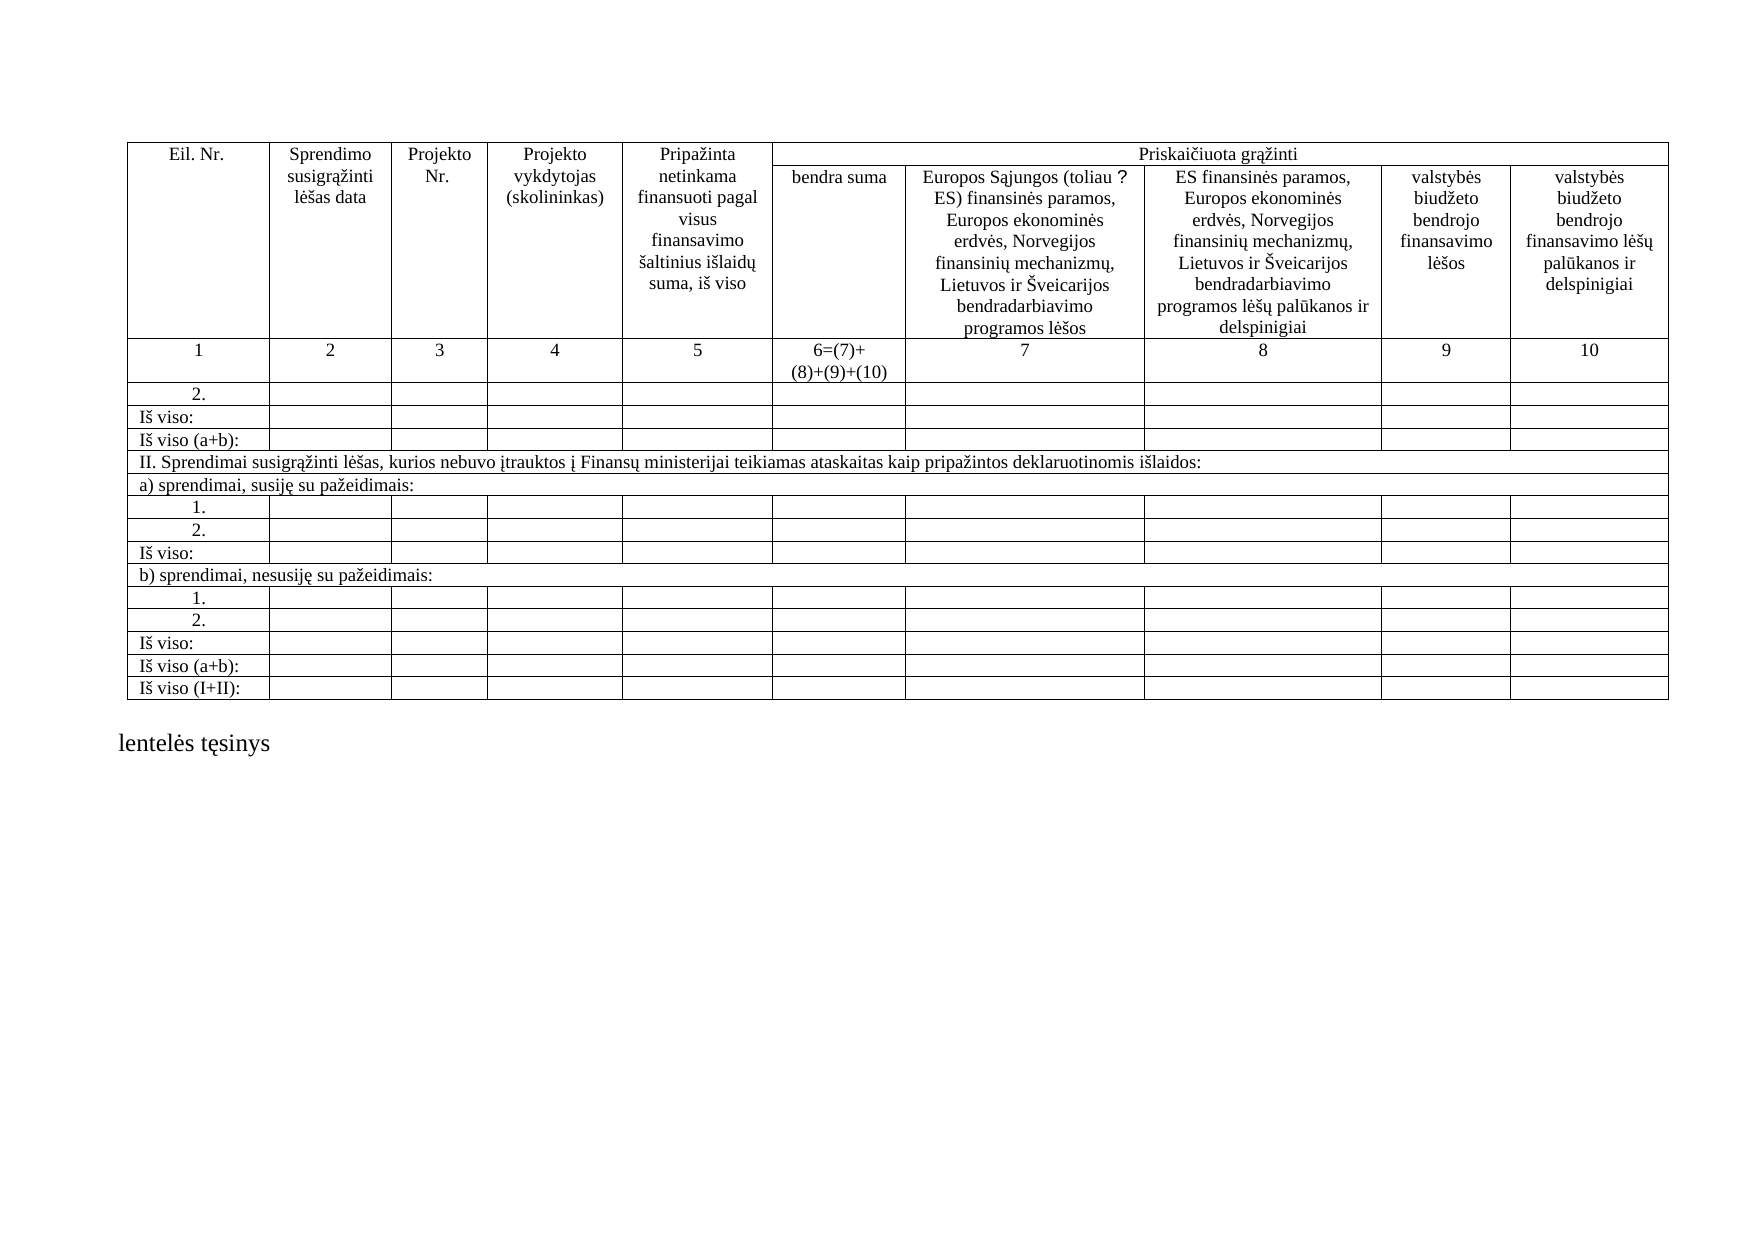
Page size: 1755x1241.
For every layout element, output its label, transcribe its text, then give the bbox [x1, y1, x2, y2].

table_cell [906, 429, 1144, 450]
table_cell [488, 655, 622, 676]
table_cell 5 [623, 339, 772, 382]
table_cell [1145, 677, 1381, 699]
table_cell 1. [128, 587, 269, 608]
table_header Projekto vykdytojas (skolininkas) [488, 143, 622, 338]
table_cell [906, 519, 1144, 541]
table_cell [1382, 632, 1510, 653]
table_cell [488, 383, 622, 405]
table_cell [906, 542, 1144, 563]
table_cell [488, 587, 622, 608]
table_cell [488, 609, 622, 631]
table_cell [1145, 383, 1381, 405]
table_cell [392, 519, 487, 541]
table_cell [773, 542, 905, 563]
table_cell [1511, 429, 1668, 450]
table_cell [392, 383, 487, 405]
table_cell [270, 542, 391, 563]
table_header Eil. Nr. [128, 143, 269, 338]
table_cell [906, 632, 1144, 653]
table_cell Iš viso: [128, 542, 269, 563]
table_cell [270, 587, 391, 608]
table_cell [488, 542, 622, 563]
table_cell [392, 677, 487, 699]
table_cell [270, 429, 391, 450]
table_cell [392, 496, 487, 518]
table_cell Iš viso (a+b): [128, 429, 269, 450]
table_cell [1511, 677, 1668, 699]
table_cell [623, 609, 772, 631]
table_cell [488, 677, 622, 699]
table_cell [906, 655, 1144, 676]
table_cell [1382, 587, 1510, 608]
table_cell [1145, 496, 1381, 518]
table_cell valstybės biudžeto bendrojo finansavimo lėšų palūkanos ir delspinigiai [1511, 166, 1668, 338]
table_cell 2. [128, 519, 269, 541]
table_cell [488, 496, 622, 518]
table_cell [623, 496, 772, 518]
table_cell [1382, 383, 1510, 405]
table_cell II. Sprendimai susigrąžinti lėšas, kurios nebuvo įtrauktos į Finansų ministerijai teikiamas ataskaitas kaip pripažintos deklaruotinomis išlaidos: [128, 451, 1668, 473]
table_cell Iš viso (a+b): [128, 655, 269, 676]
table_cell [392, 542, 487, 563]
table_cell Europos Sąjungos (toliau ? ES) finansinės paramos, Europos ekonominės erdvės, Norvegijos finansinių mechanizmų, Lietuvos ir Šveicarijos bendradarbiavimo programos lėšos [906, 166, 1144, 338]
table_cell ES finansinės paramos, Europos ekonominės erdvės, Norvegijos finansinių mechanizmų, Lietuvos ir Šveicarijos bendradarbiavimo programos lėšų palūkanos ir delspinigiai [1145, 166, 1381, 338]
table_cell 3 [392, 339, 487, 382]
table_cell [773, 677, 905, 699]
table_cell [623, 655, 772, 676]
table_cell b) sprendimai, nesusiję su pažeidimais: [128, 564, 1668, 586]
table_cell [1145, 406, 1381, 427]
table_cell [1382, 609, 1510, 631]
table_cell [623, 587, 772, 608]
table_cell [1145, 632, 1381, 653]
table_cell [773, 587, 905, 608]
table_cell [1511, 655, 1668, 676]
table_header Sprendimo susigrąžinti lėšas data [270, 143, 391, 338]
table_cell [1382, 542, 1510, 563]
table_cell Iš viso (I+II): [128, 677, 269, 699]
table_cell [392, 429, 487, 450]
table_cell 1 [128, 339, 269, 382]
table_cell [488, 519, 622, 541]
table_cell 1. [128, 496, 269, 518]
table_cell [1145, 542, 1381, 563]
table_cell [270, 383, 391, 405]
table_cell [623, 383, 772, 405]
table_cell [392, 655, 487, 676]
text lentelės tęsinys [118, 728, 1636, 757]
table_cell 2. [128, 609, 269, 631]
table_cell [906, 496, 1144, 518]
table_cell a) sprendimai, susiję su pažeidimais: [128, 474, 1668, 495]
table_cell [623, 542, 772, 563]
table_cell [392, 406, 487, 427]
table_cell 10 [1511, 339, 1668, 382]
table_cell [773, 609, 905, 631]
table_header Projekto Nr. [392, 143, 487, 338]
table_cell [906, 609, 1144, 631]
table_cell [1382, 677, 1510, 699]
table_cell [1511, 609, 1668, 631]
table_cell [906, 677, 1144, 699]
table_cell 8 [1145, 339, 1381, 382]
table_cell Iš viso: [128, 632, 269, 653]
table_cell [1382, 429, 1510, 450]
table_cell [1382, 655, 1510, 676]
table_cell [392, 632, 487, 653]
table_cell [392, 609, 487, 631]
table_cell 7 [906, 339, 1144, 382]
table_cell [623, 677, 772, 699]
table_cell [773, 632, 905, 653]
table_cell [270, 406, 391, 427]
table_cell [270, 632, 391, 653]
table_cell [773, 655, 905, 676]
table_cell [1145, 519, 1381, 541]
table_cell [1145, 609, 1381, 631]
table_cell 9 [1382, 339, 1510, 382]
table_cell [906, 587, 1144, 608]
table_cell bendra suma [773, 166, 905, 338]
table_cell [1511, 519, 1668, 541]
table_cell [1511, 496, 1668, 518]
table_cell [1145, 655, 1381, 676]
table_cell [270, 655, 391, 676]
table_cell [773, 519, 905, 541]
table_cell [488, 429, 622, 450]
table_cell [773, 406, 905, 427]
table_cell [623, 429, 772, 450]
table_cell [1511, 542, 1668, 563]
table_header Priskaičiuota grąžinti [773, 143, 1668, 164]
table_cell [773, 496, 905, 518]
table_cell [773, 429, 905, 450]
table_cell [1511, 587, 1668, 608]
table_cell [1382, 496, 1510, 518]
table_cell [623, 406, 772, 427]
table_cell [1382, 519, 1510, 541]
table_cell [392, 587, 487, 608]
table_cell [270, 519, 391, 541]
table_cell valstybės biudžeto bendrojo finansavimo lėšos [1382, 166, 1510, 338]
table_cell [623, 632, 772, 653]
table_cell [1145, 429, 1381, 450]
table_cell 2 [270, 339, 391, 382]
table_cell [488, 406, 622, 427]
table_cell [1382, 406, 1510, 427]
table_cell [270, 609, 391, 631]
table_cell [773, 383, 905, 405]
table_cell [906, 383, 1144, 405]
table_cell Iš viso: [128, 406, 269, 427]
table_cell [270, 496, 391, 518]
table_cell 4 [488, 339, 622, 382]
table_cell [1511, 632, 1668, 653]
table_cell [1511, 383, 1668, 405]
table_cell 6=(7)+ (8)+(9)+(10) [773, 339, 905, 382]
table_cell [623, 519, 772, 541]
table_cell [1511, 406, 1668, 427]
table_cell [1145, 587, 1381, 608]
table_header Pripažinta netinkama finansuoti pagal visus finansavimo šaltinius išlaidų suma, iš viso [623, 143, 772, 338]
table_cell 2. [128, 383, 269, 405]
table_cell [906, 406, 1144, 427]
table_cell [488, 632, 622, 653]
table_cell [270, 677, 391, 699]
